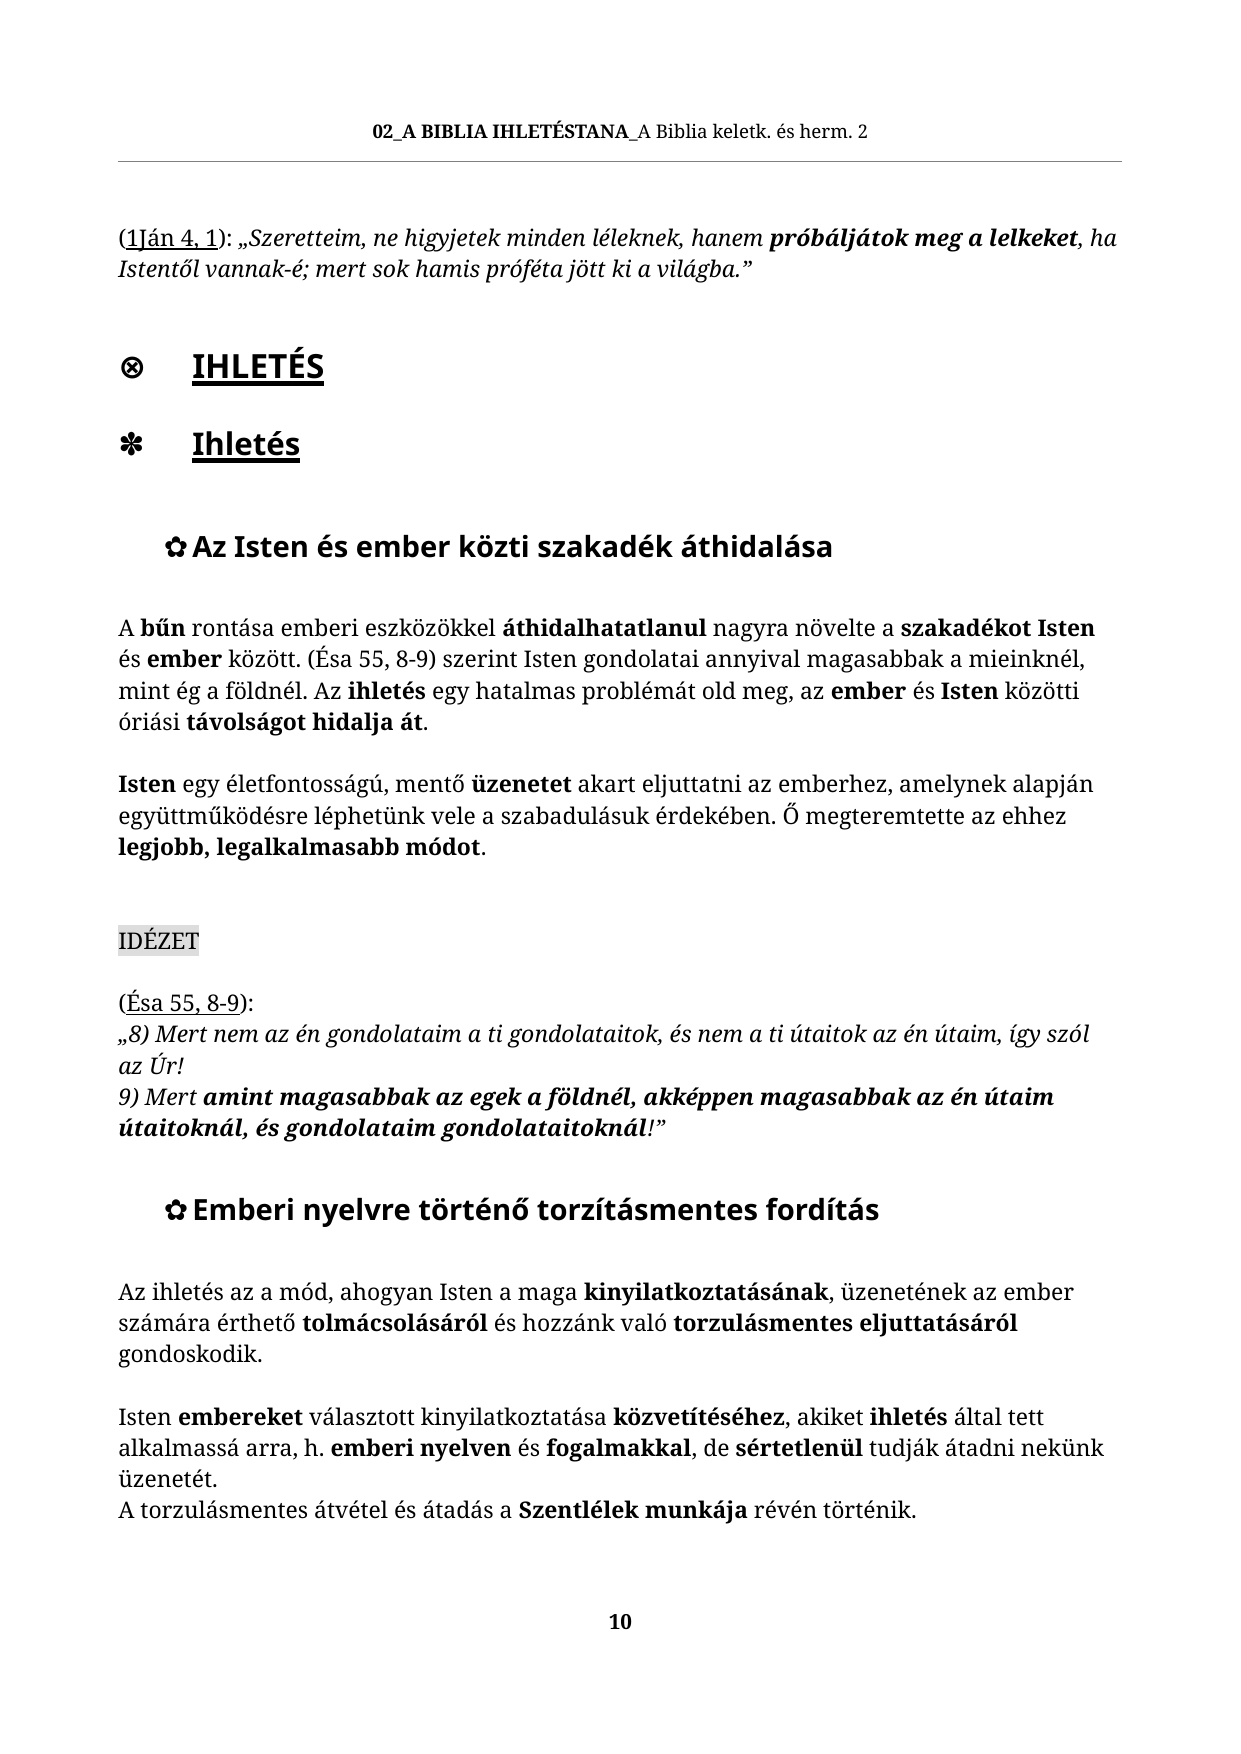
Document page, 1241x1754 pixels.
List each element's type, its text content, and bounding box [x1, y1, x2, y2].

subtitle Ihletés [118, 422, 1122, 465]
text „8) Mert nem az én gondolataim a ti gondolataitok, és nem a ti útaitok az én útaim, így szól az Úr! [118, 1018, 1122, 1081]
subtitle ihletés [118, 343, 1122, 389]
text A bűn rontása emberi eszközökkel áthidalhatatlanul nagyra növelte a szakadékot Isten és ember között. (Ésa 55, 8-9) szerint Isten gondolatai annyival magasabbak a mieinknél, mint ég a földnél. Az ihletés egy hatalmas problémát old meg, az ember és Isten közötti óriási távolságot hidalja át. [118, 612, 1122, 737]
subtitle Az Isten és ember közti szakadék áthidalása [118, 526, 1122, 566]
subtitle 9) Mert amint magasabbak az egek a földnél, akképpen magasabbak az én útaim útaitoknál, és gondolataim gondolataitoknál!” [118, 1081, 1122, 1143]
text Az ihletés az a mód, ahogyan Isten a maga kinyilatkoztatásának, üzenetének az ember számára érthető tolmácsolásáról és hozzánk való torzulásmentes eljuttatásáról gondoskodik. [118, 1275, 1122, 1369]
text A torzulásmentes átvétel és átadás a Szentlélek munkája révén történik. [118, 1494, 1122, 1525]
text (1Ján 4, 1): „Szeretteim, ne higyjetek minden léleknek, hanem próbáljátok meg a lelkeket, ha Istentől vannak-é; mert sok hamis próféta jött ki a világba.” [118, 222, 1122, 284]
text IDÉZET [118, 924, 1122, 956]
text Isten egy életfontosságú, mentő üzenetet akart eljuttatni az emberhez, amelynek alapján együttműködésre léphetünk vele a szabadulásuk érdekében. Ő megteremtette az ehhez legjobb, legalkalmasabb módot. [118, 768, 1122, 862]
text (Ésa 55, 8-9): [118, 987, 1122, 1018]
subtitle Emberi nyelvre történő torzításmentes fordítás [118, 1189, 1122, 1229]
text Isten embereket választott kinyilatkoztatása közvetítéséhez, akiket ihletés által tett alkalmassá arra, h. emberi nyelven és fogalmakkal, de sértetlenül tudják átadni nekünk üzenetét. [118, 1400, 1122, 1494]
